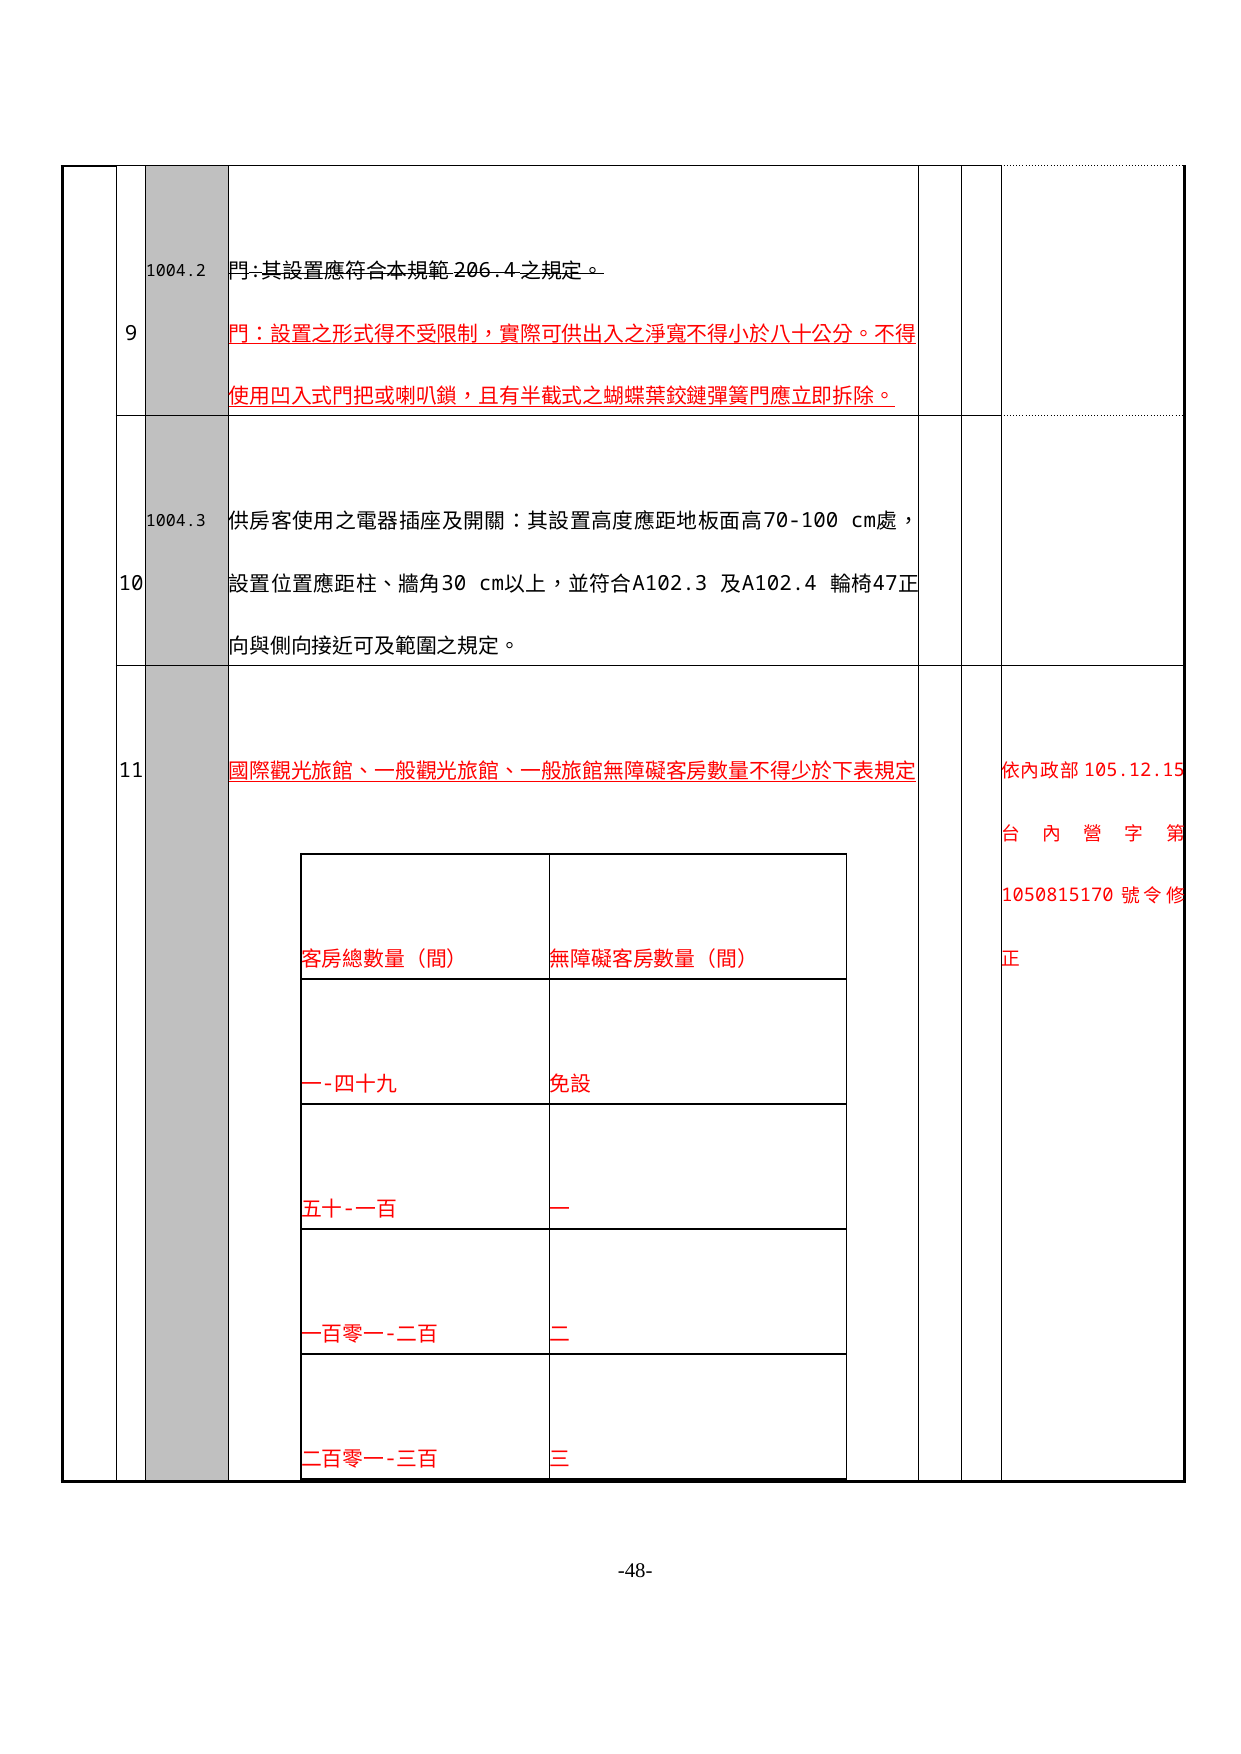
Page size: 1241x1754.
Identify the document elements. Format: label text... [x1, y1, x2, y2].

table_cell [1002, 415, 1183, 665]
table_cell 一-四十九 [302, 980, 549, 1103]
table_cell [962, 666, 1001, 1480]
table_cell 10 [117, 416, 145, 665]
table_cell 免設 [550, 980, 846, 1103]
table_cell 一百零一-二百 [302, 1230, 549, 1353]
table_cell 依內政部105.12.15台內營字第1050815170號令修正 [1002, 666, 1183, 1480]
table_cell 1004.3 [146, 416, 228, 665]
table_cell 9 [117, 166, 145, 415]
table_cell 二 [550, 1230, 846, 1353]
table_cell [962, 166, 1001, 415]
table_cell 11 [117, 666, 145, 1480]
table_cell [919, 666, 961, 1480]
table_cell [919, 416, 961, 665]
table_cell [64, 167, 116, 1480]
table_cell 一 [550, 1105, 846, 1228]
table_cell 二百零一-三百 [302, 1355, 549, 1478]
table_cell 供房客使用之電器插座及開關：其設置高度應距地板面高70-100 cm處，設置位置應距柱、牆角30 cm以上，並符合A102.3 及A102.4 輪椅47正向與側向接近可及範圍之規定。 [229, 416, 918, 665]
table_cell 門:其設置應符合本規範206.4之規定。 門：設置之形式得不受限制，實際可供出入之淨寬不得小於八十公分。不得使用凹入式門把或喇叭鎖，且有半截式之蝴蝶葉鉸鏈彈簧門應立即拆除。 [229, 166, 918, 415]
table_cell 五十-一百 [302, 1105, 549, 1228]
table_cell 1004.2 [146, 166, 228, 415]
table_cell [919, 166, 961, 415]
table_cell [146, 666, 228, 1480]
table_cell 國際觀光旅館、一般觀光旅館、一般旅館無障礙客房數量不得少於下表規定 [229, 666, 918, 1480]
table_header 客房總數量（間） [302, 855, 549, 978]
table_cell [1002, 165, 1183, 415]
table_cell [962, 416, 1001, 665]
table_cell 三 [550, 1355, 846, 1478]
table_header 無障礙客房數量（間） [550, 855, 846, 978]
